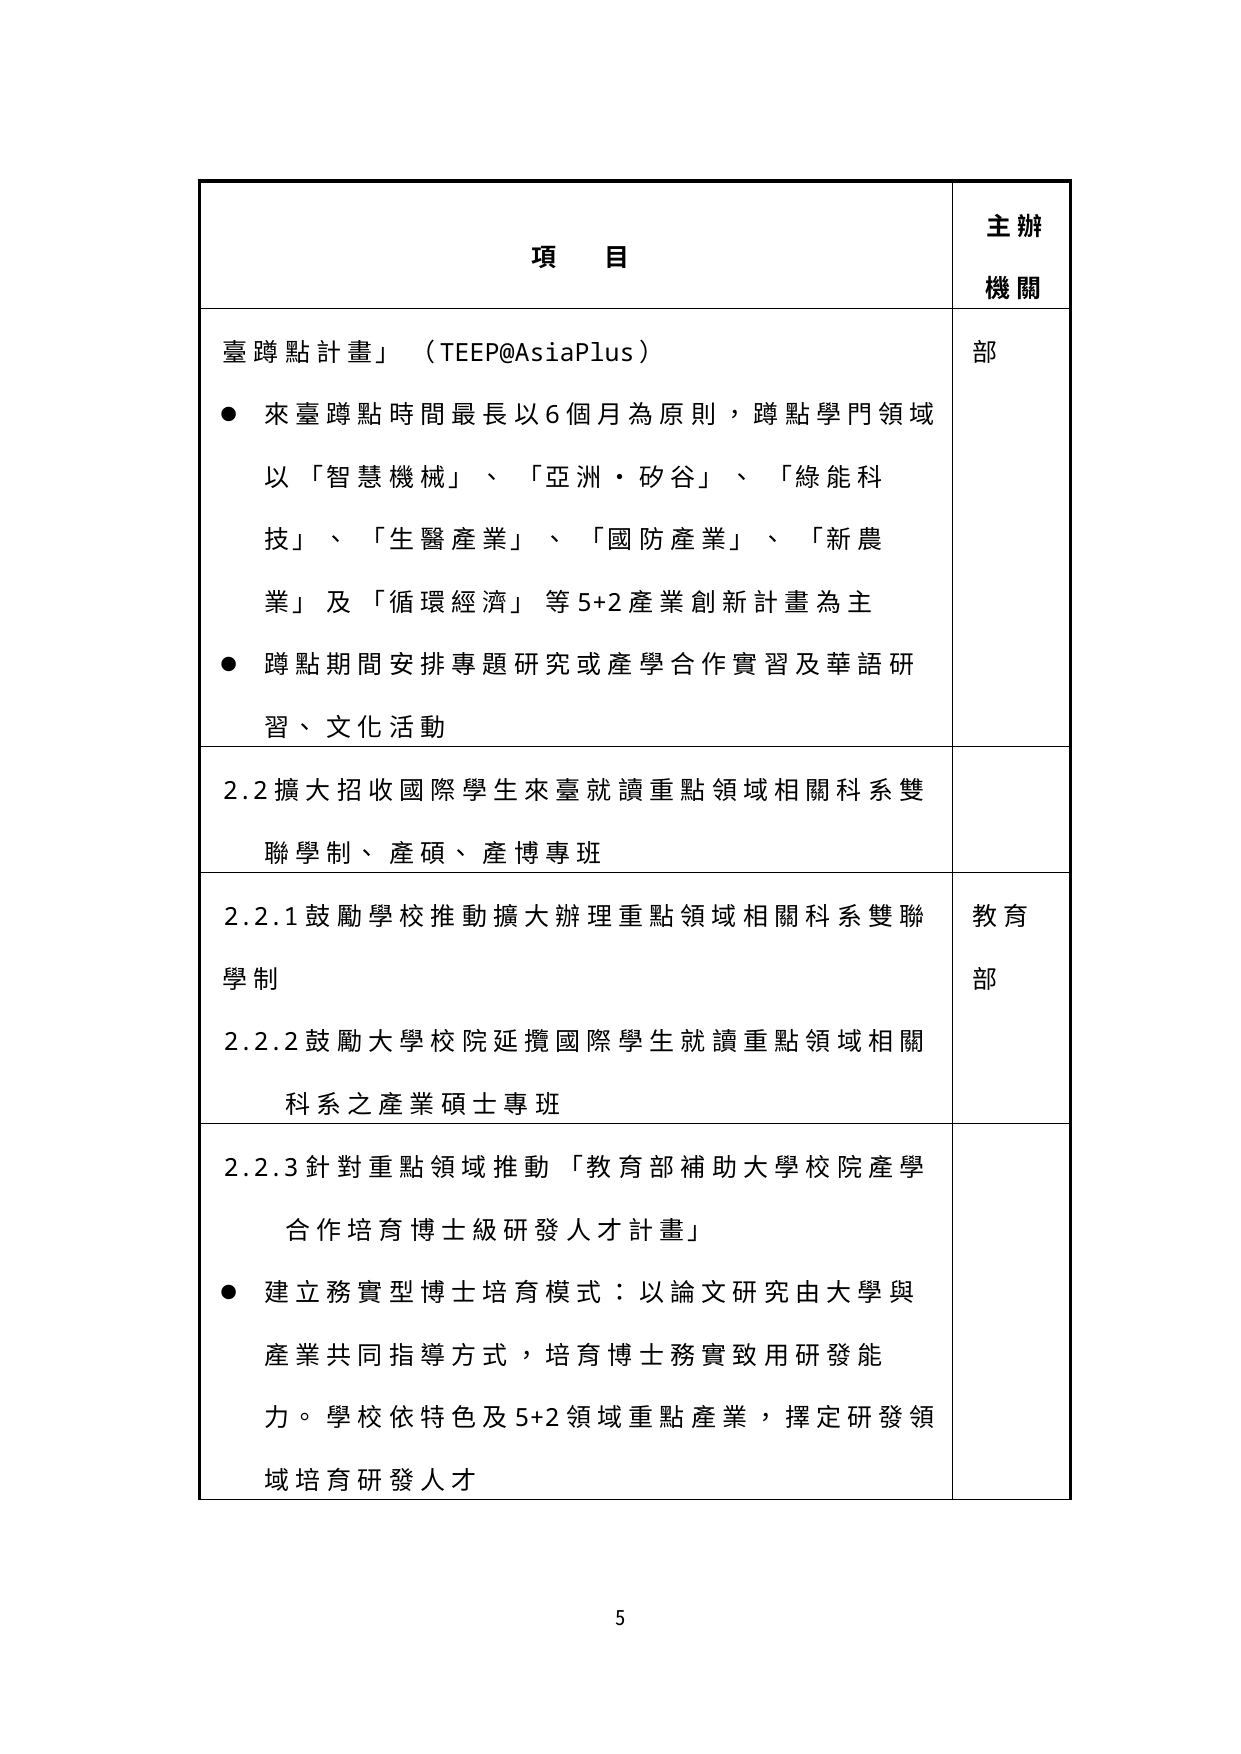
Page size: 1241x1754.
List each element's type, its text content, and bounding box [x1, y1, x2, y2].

table_cell 2.2.1鼓勵學校推動擴大辦理重點領域相關科系雙聯學制 2.2.2鼓勵大學校院延攬國際學生就讀重點領域相關科系之產業碩士專班 [201, 873, 952, 1123]
table_cell [953, 747, 1069, 872]
table_cell 臺蹲點計畫」（TEEP@AsiaPlus） 來臺蹲點時間最長以6個月為原則，蹲點學門領域以「智慧機械」、「亞洲‧矽谷」、「綠能科技」、「生醫產業」、「國防產業」、「新農業」及「循環經濟」等5+2產業創新計畫為主 蹲點期間安排專題研究或產學合作實習及華語研習、文化活動 [201, 309, 952, 746]
table_cell 2.2擴大招收國際學生來臺就讀重點領域相關科系雙聯學制、產碩、產博專班 [201, 747, 952, 872]
table_cell 教育部 [953, 873, 1069, 1123]
table_cell [953, 1124, 1069, 1499]
table_cell 2.2.3針對重點領域推動「教育部補助大學校院產學合作培育博士級研發人才計畫」 建立務實型博士培育模式：以論文研究由大學與產業共同指導方式，培育博士務實致用研發能力。學校依特色及5+2領域重點產業，擇定研發領域培育研發人才 提供補助措施：由教育部補助學生每人每年20萬元獎學金，並由大學與企業提供配合款 [201, 1124, 952, 1499]
table_header 主辦機關 [953, 183, 1069, 307]
table_cell 部 [953, 309, 1069, 746]
table_header 項 目 [201, 183, 952, 307]
